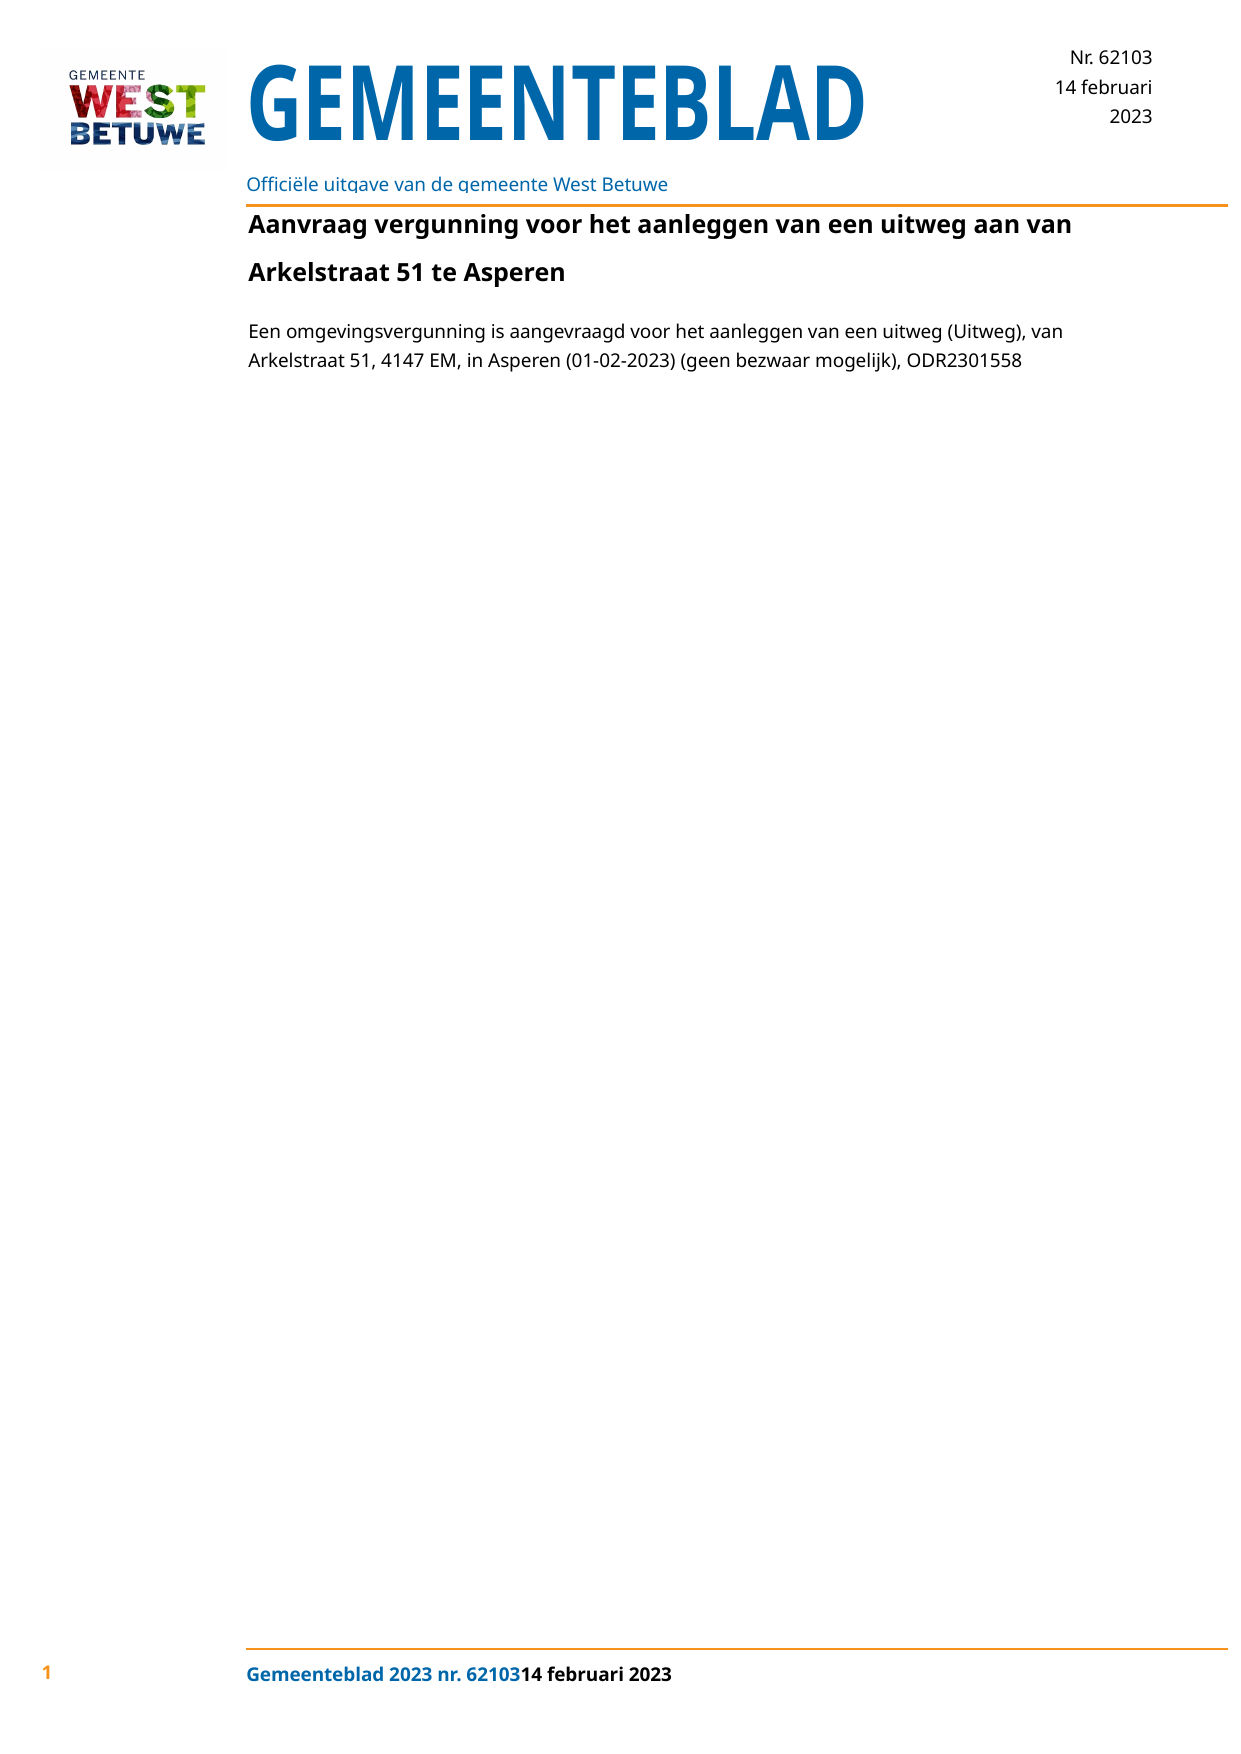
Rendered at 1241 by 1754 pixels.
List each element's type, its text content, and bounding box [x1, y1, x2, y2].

text Aanvraag vergunning voor het aanleggen van een uitweg aan van Arkelstraat 51 te Asperen [248, 207, 1152, 288]
text Een omgevingsvergunning is aangevraagd voor het aanleggen van een uitweg (Uitweg), van Arkelstraat 51, 4147 EM, in Asperen (01-02-2023) (geen bezwaar mogelijk), ODR2301558 [248, 318, 1152, 373]
picture [41, 47, 231, 172]
